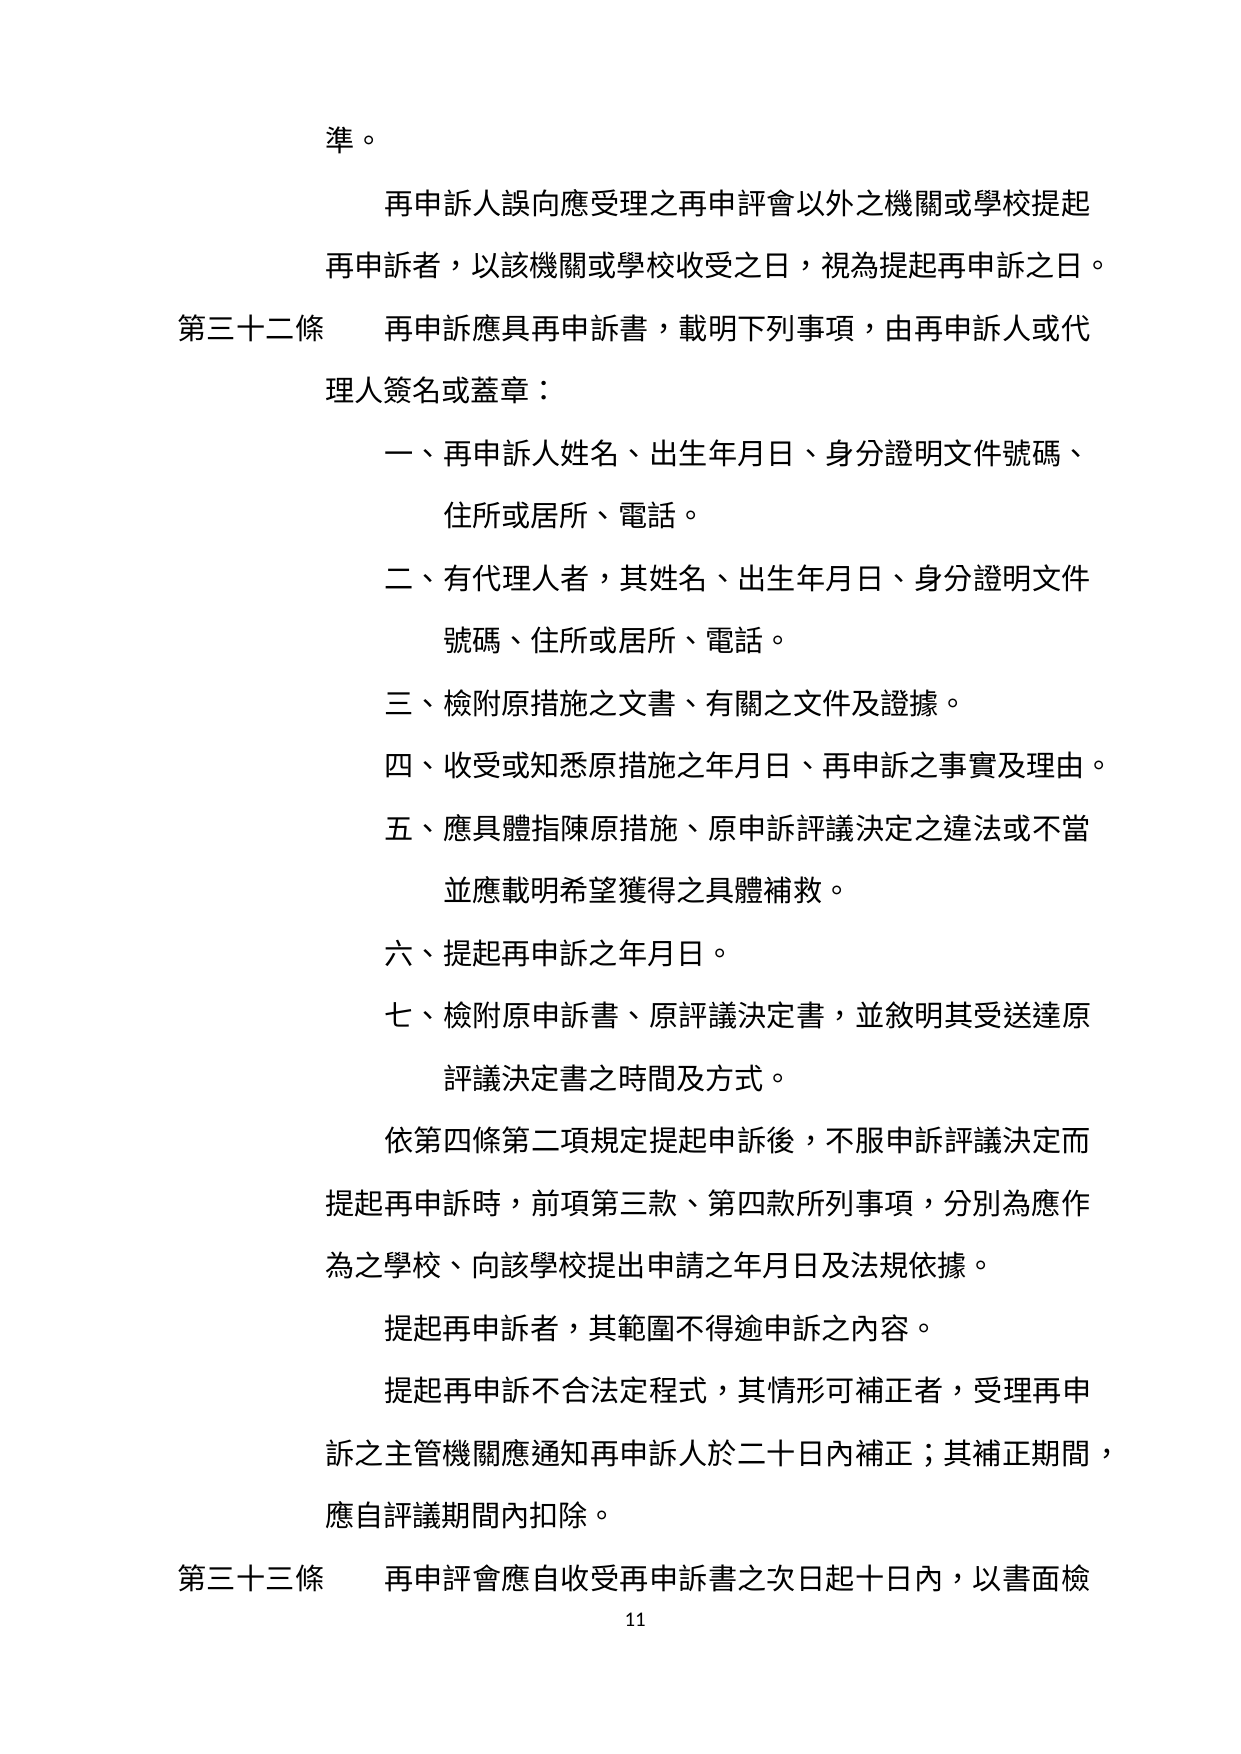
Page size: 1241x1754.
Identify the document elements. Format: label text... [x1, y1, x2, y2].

text 三、 檢附原措施之文書、有關之文件及證據。 [384, 660, 1092, 722]
text 提起再申訴者，其範圍不得逾申訴之內容。 [325, 1285, 1092, 1347]
text 第三十三條 再申評會應自收受再申訴書之次日起十日內，以書面檢 [177, 1535, 1092, 1597]
text 五、 應具體指陳原措施、原申訴評議決定之違法或不當，並應載明希望獲得之具體補救。 [384, 785, 1092, 910]
text 依第四條第二項規定提起申訴後，不服申訴評議決定而提起再申訴時，前項第三款、第四款所列事項，分別為應作為之學校、向該學校提出申請之年月日及法規依據。 [325, 1097, 1092, 1285]
text 一、 再申訴人姓名、出生年月日、身分證明文件號碼、住所或居所、電話。 [384, 410, 1092, 535]
text 準。 [325, 97, 1092, 160]
text 六、 提起再申訴之年月日。 [384, 910, 1092, 972]
text 二、 有代理人者，其姓名、出生年月日、身分證明文件號碼、住所或居所、電話。 [384, 535, 1092, 660]
text 七、 檢附原申訴書、原評議決定書，並敘明其受送達原評議決定書之時間及方式。 [384, 972, 1092, 1097]
text 提起再申訴不合法定程式，其情形可補正者，受理再申訴之主管機關應通知再申訴人於二十日內補正；其補正期間，應自評議期間內扣除。 [325, 1347, 1092, 1535]
text 第三十二條 再申訴應具再申訴書，載明下列事項，由再申訴人或代理人簽名或蓋章： [177, 285, 1092, 410]
text 四、 收受或知悉原措施之年月日、再申訴之事實及理由。 [384, 722, 1092, 785]
text 再申訴人誤向應受理之再申評會以外之機關或學校提起再申訴者，以該機關或學校收受之日，視為提起再申訴之日。 [325, 160, 1092, 285]
